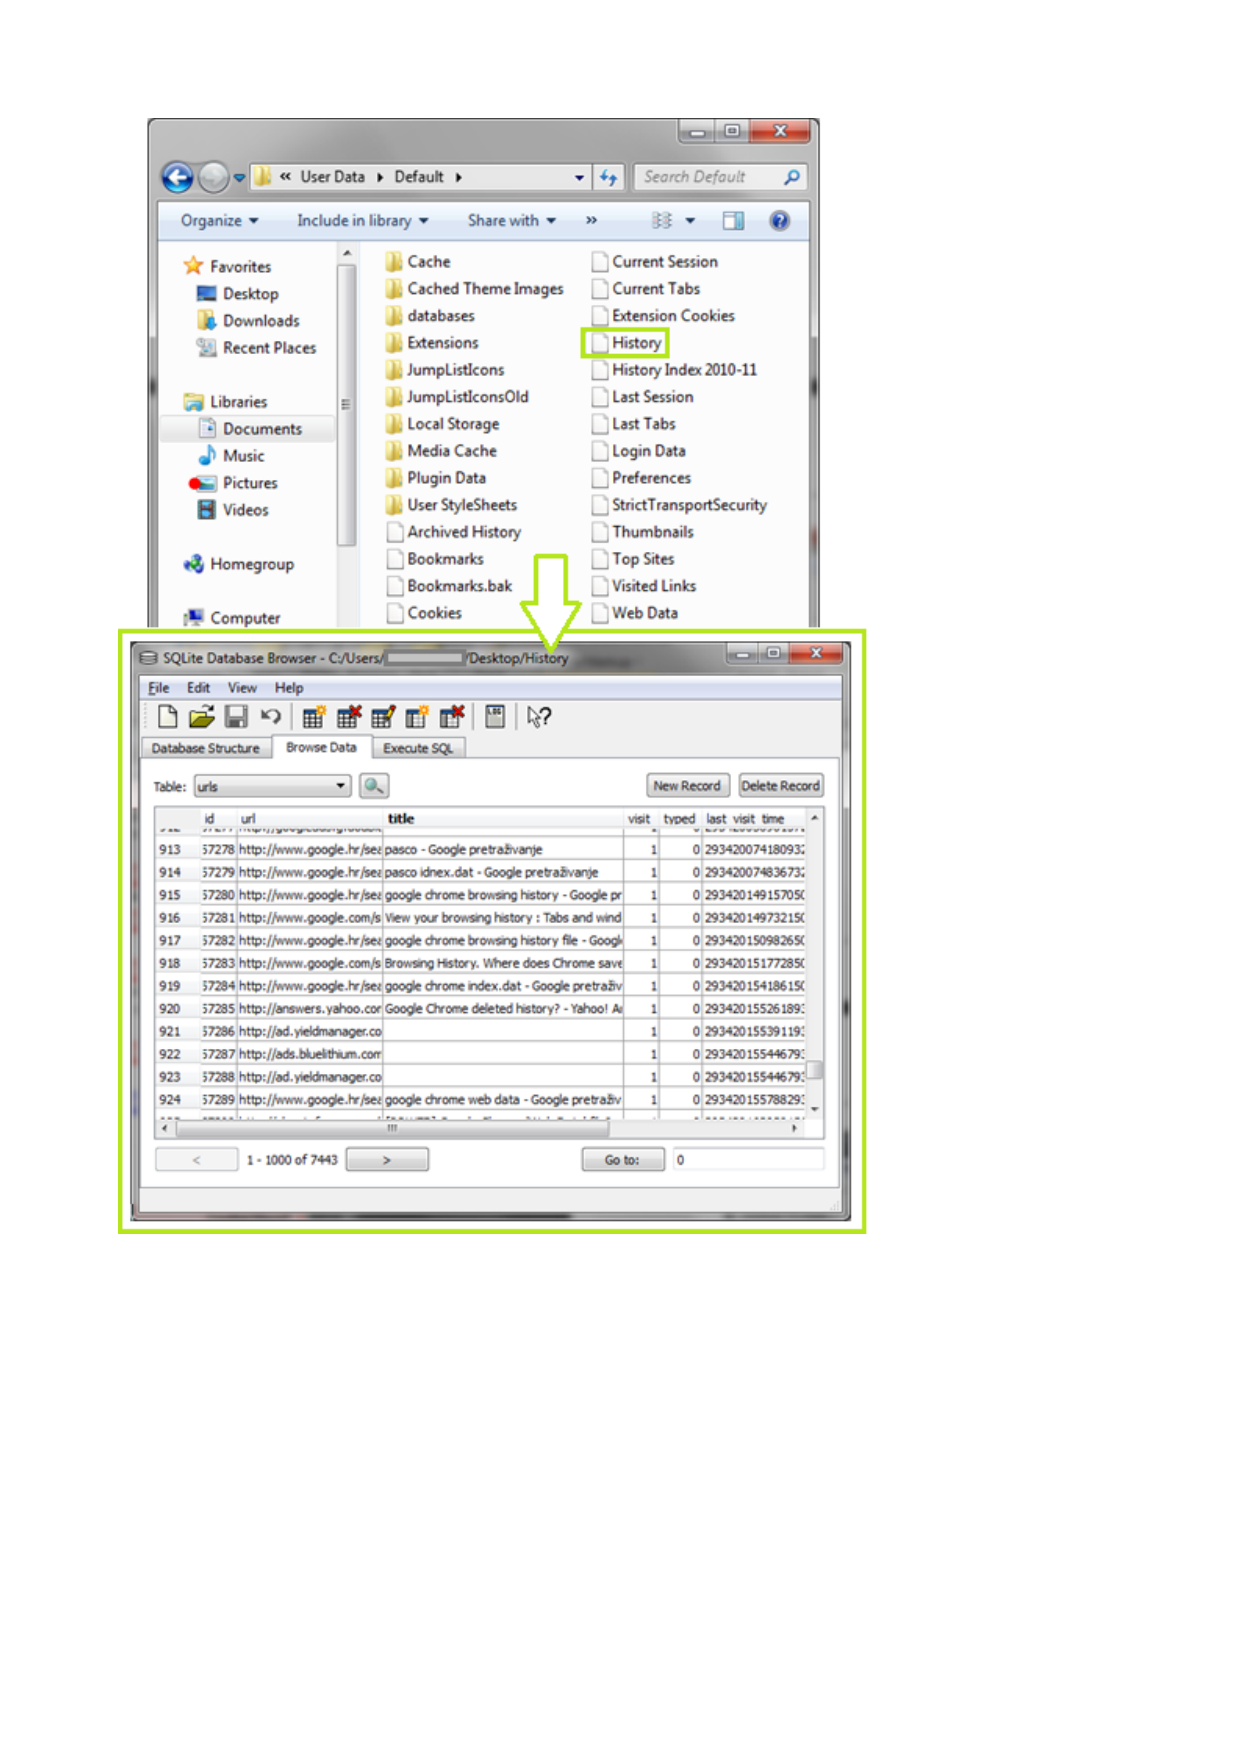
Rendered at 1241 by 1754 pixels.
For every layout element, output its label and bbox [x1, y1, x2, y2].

picture [118, 118, 867, 1234]
